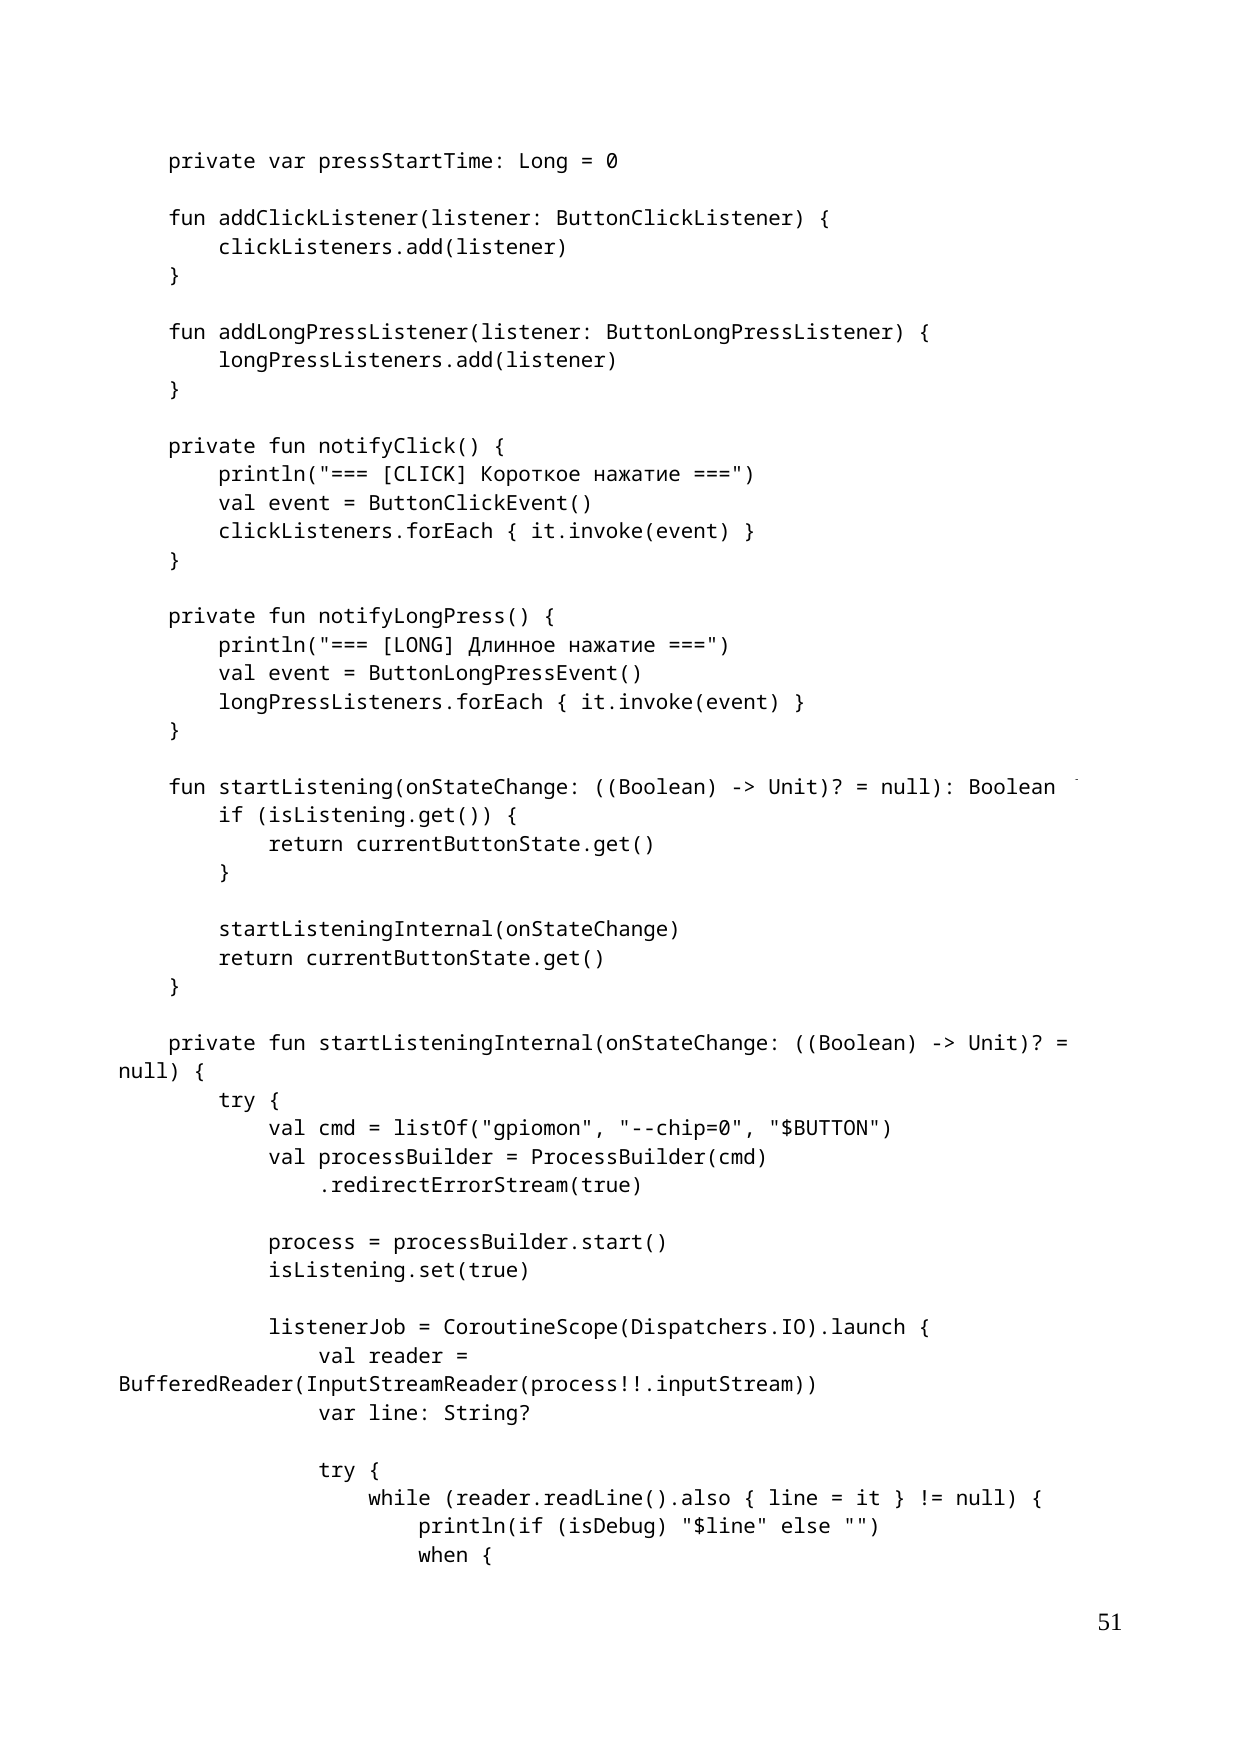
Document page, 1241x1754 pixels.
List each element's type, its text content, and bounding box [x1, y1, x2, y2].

text var line: String? [118, 1398, 1122, 1426]
text if (isListening.get()) { [118, 801, 1065, 829]
text private var pressStartTime: Long = 0 [118, 147, 1122, 175]
text } [118, 260, 1122, 289]
text process = processBuilder.start() [118, 1227, 1122, 1256]
text when { [118, 1540, 1122, 1568]
text fun addLongPressListener(listener: ButtonLongPressListener) { [118, 317, 1122, 346]
text clickListeners.add(listener) [118, 232, 1122, 260]
text val event = ButtonClickEvent() [118, 488, 1122, 516]
text try { [118, 1455, 1122, 1483]
text private fun startListeningInternal(onStateChange: ((Boolean) -> Unit)? = null) { [118, 1028, 1122, 1085]
text println("=== [CLICK] Короткое нажатие ===") [118, 459, 1122, 488]
text isListening.set(true) [118, 1256, 1122, 1284]
text return currentButtonState.get() [118, 829, 1065, 857]
text try { [118, 1085, 1122, 1113]
text private fun notifyClick() { [118, 431, 1122, 459]
text val cmd = listOf("gpiomon", "--chip=0", "$BUTTON") [118, 1113, 1122, 1142]
text } [118, 715, 1122, 744]
text .redirectErrorStream(true) [118, 1170, 1122, 1199]
text } [118, 971, 1122, 1000]
text startListeningInternal(onStateChange) [118, 914, 1122, 943]
text clickListeners.forEach { it.invoke(event) } [118, 516, 1122, 545]
text fun startListening(onStateChange: ((Boolean) -> Unit)? = null): Boolean { [118, 772, 1122, 801]
text longPressListeners.add(listener) [118, 346, 1122, 374]
text val reader = BufferedReader(InputStreamReader(process!!.inputStream)) [118, 1341, 1122, 1398]
text val event = ButtonLongPressEvent() [118, 658, 1122, 687]
text private fun notifyLongPress() { [118, 602, 1122, 630]
text println("=== [LONG] Длинное нажатие ===") [118, 630, 1122, 658]
text println(if (isDebug) "$line" else "") [118, 1512, 1122, 1540]
text listenerJob = CoroutineScope(Dispatchers.IO).launch { [118, 1312, 1122, 1341]
text fun addClickListener(listener: ButtonClickListener) { [118, 203, 1122, 232]
text longPressListeners.forEach { it.invoke(event) } [118, 687, 1122, 715]
text } [118, 374, 1122, 402]
text val processBuilder = ProcessBuilder(cmd) [118, 1142, 1122, 1170]
text } [118, 545, 1122, 573]
text return currentButtonState.get() [118, 943, 1122, 971]
text while (reader.readLine().also { line = it } != null) { [118, 1483, 1122, 1512]
text } [118, 857, 1122, 886]
